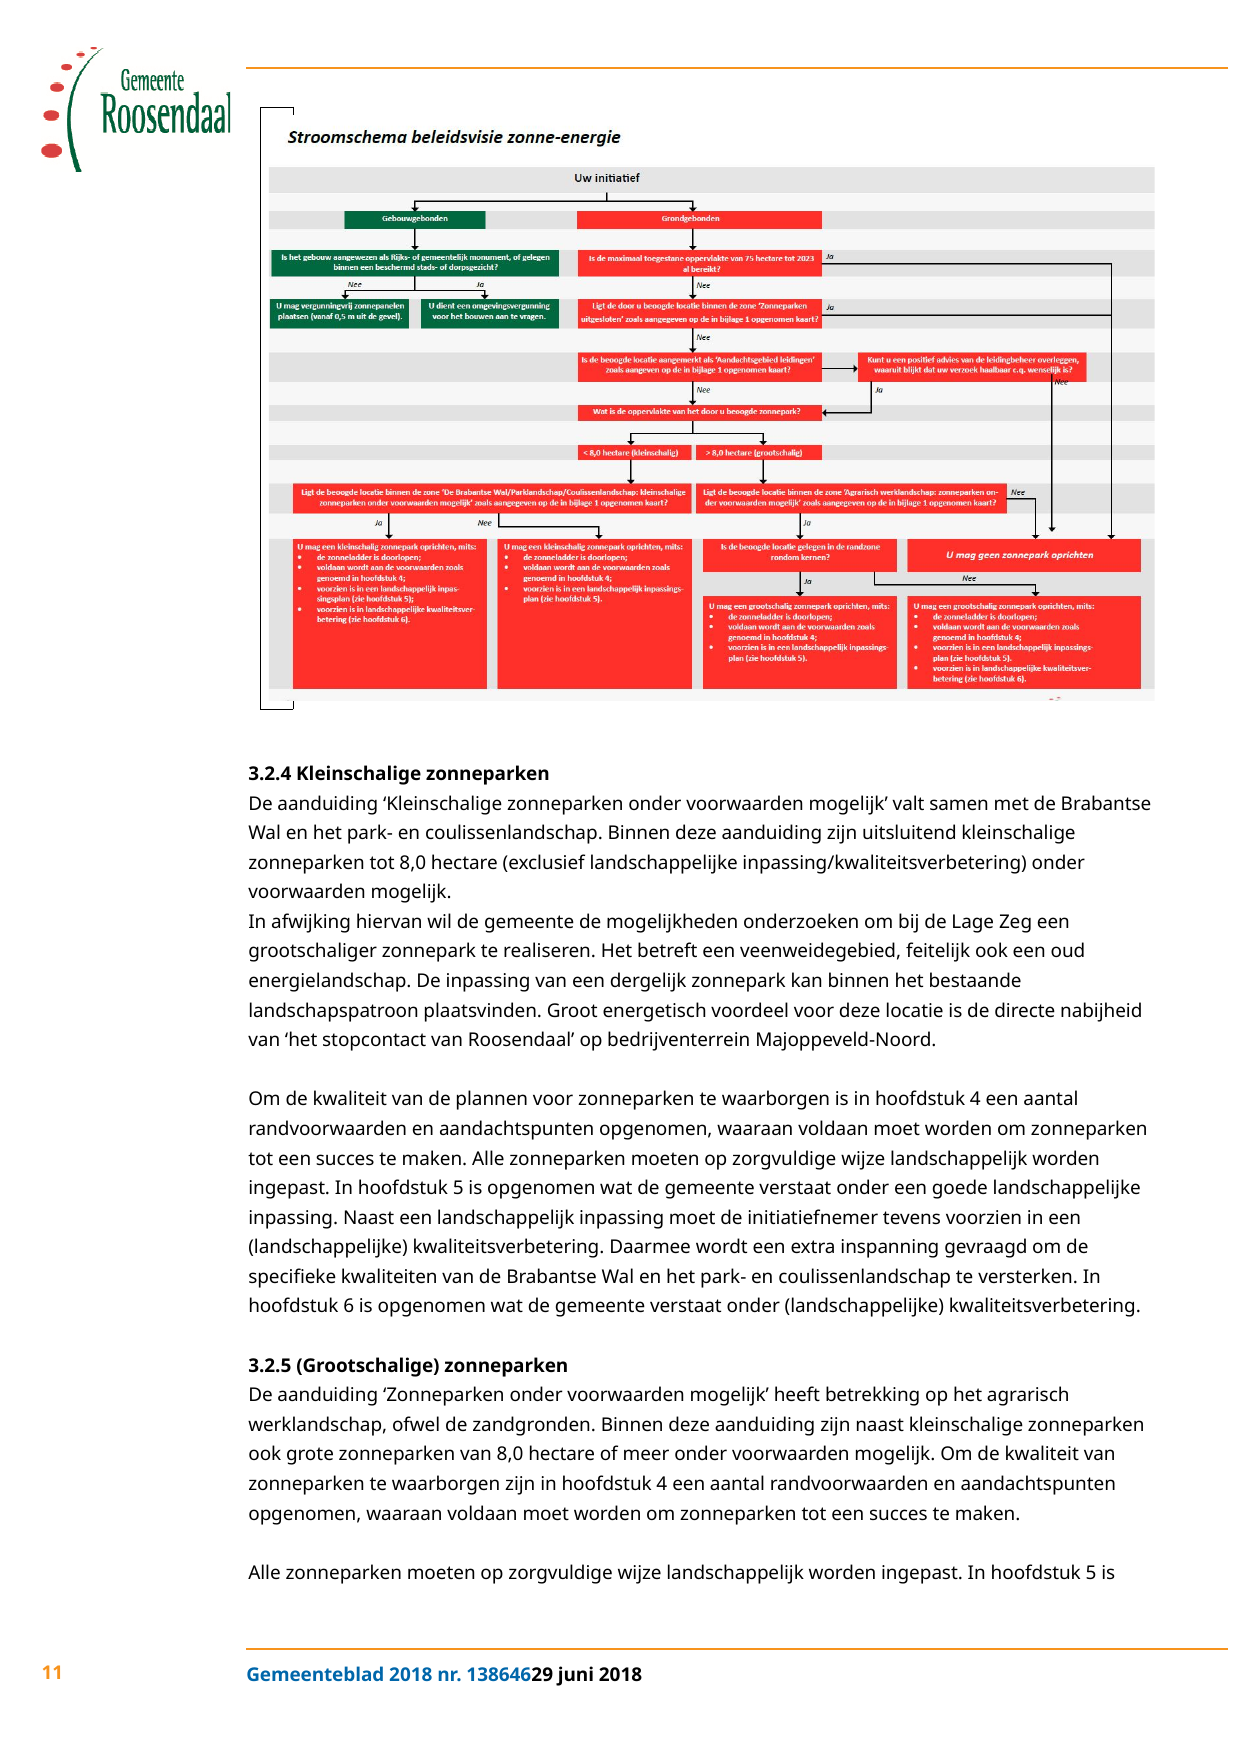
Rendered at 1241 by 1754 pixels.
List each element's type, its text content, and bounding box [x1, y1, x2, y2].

picture [268, 115, 1155, 701]
text 3.2.5 (Grootschalige) zonneparken [248, 1352, 1152, 1378]
text In afwijking hiervan wil de gemeente de mogelijkheden onderzoeken om bij de Lage Zeg een grootschaliger zonnepark te realiseren. Het betreft een veenweidegebied, feitelijk ook een oud energielandschap. De inpassing van een dergelijk zonnepark kan binnen het bestaande landschapspatroon plaatsvinden. Groot energetisch voordeel voor deze locatie is de directe nabijheid van ‘het stopcontact van Roosendaal’ op bedrijventerrein Majoppeveld-Noord. [248, 908, 1152, 1052]
text Alle zonneparken moeten op zorgvuldige wijze landschappelijk worden ingepast. In hoofdstuk 5 is [248, 1559, 1152, 1585]
text De aanduiding ‘Zonneparken onder voorwaarden mogelijk’ heeft betrekking op het agrarisch werklandschap, ofwel de zandgronden. Binnen deze aanduiding zijn naast kleinschalige zonneparken ook grote zonneparken van 8,0 hectare of meer onder voorwaarden mogelijk. Om de kwaliteit van zonneparken te waarborgen zijn in hoofdstuk 4 een aantal randvoorwaarden en aandachtspunten opgenomen, waaraan voldaan moet worden om zonneparken tot een succes te maken. [248, 1381, 1152, 1526]
text 3.2.4 Kleinschalige zonneparken [248, 760, 1152, 786]
picture [41, 47, 231, 172]
text Om de kwaliteit van de plannen voor zonneparken te waarborgen is in hoofdstuk 4 een aantal randvoorwaarden en aandachtspunten opgenomen, waaraan voldaan moet worden om zonneparken tot een succes te maken. Alle zonneparken moeten op zorgvuldige wijze landschappelijk worden ingepast. In hoofdstuk 5 is opgenomen wat de gemeente verstaat onder een goede landschappelijke inpassing. Naast een landschappelijk inpassing moet de initiatiefnemer tevens voorzien in een (landschappelijke) kwaliteitsverbetering. Daarmee wordt een extra inspanning gevraagd om de specifieke kwaliteiten van de Brabantse Wal en het park- en coulissenlandschap te versterken. In hoofdstuk 6 is opgenomen wat de gemeente verstaat onder (landschappelijke) kwaliteitsverbetering. [248, 1086, 1152, 1318]
text De aanduiding ‘Kleinschalige zonneparken onder voorwaarden mogelijk’ valt samen met de Brabantse Wal en het park- en coulissenlandschap. Binnen deze aanduiding zijn uitsluitend kleinschalige zonneparken tot 8,0 hectare (exclusief landschappelijke inpassing/kwaliteitsverbetering) onder voorwaarden mogelijk. [248, 790, 1152, 904]
